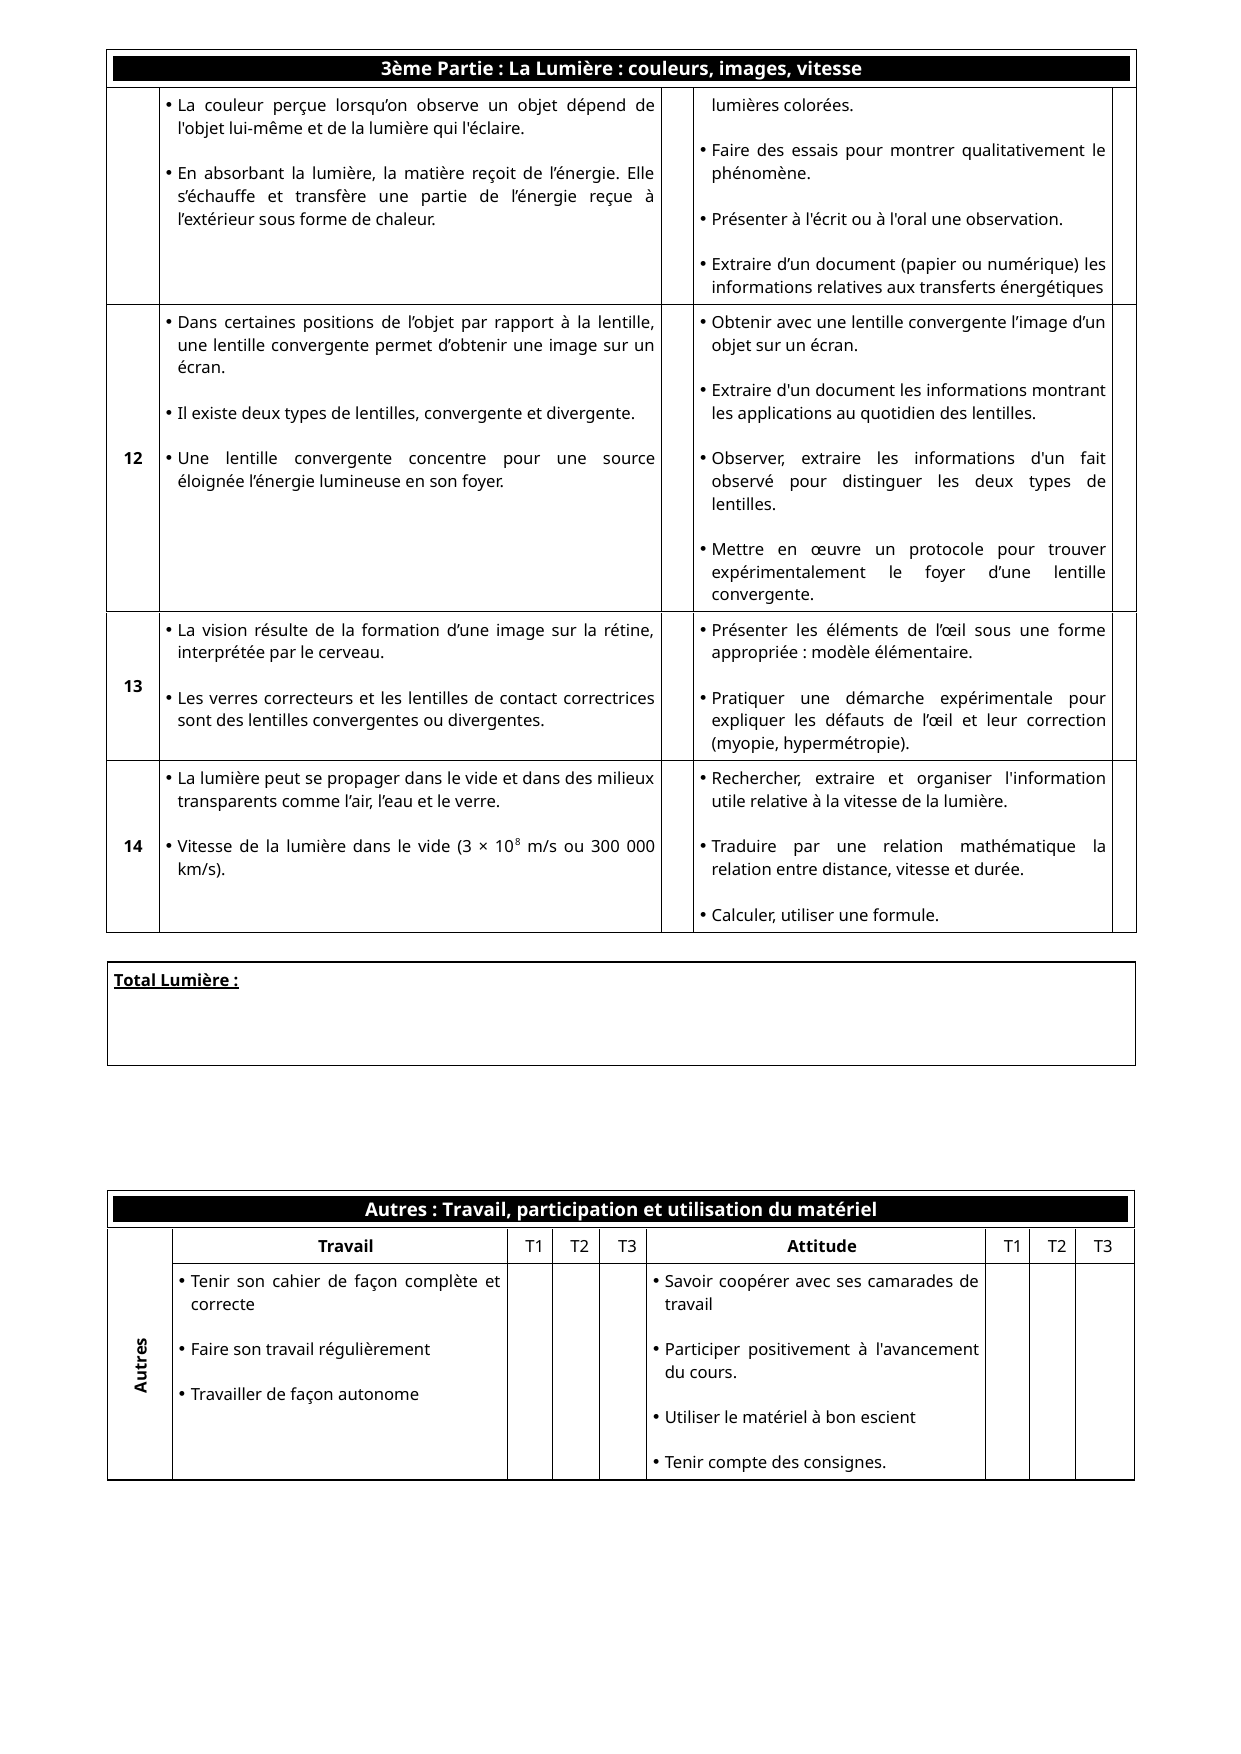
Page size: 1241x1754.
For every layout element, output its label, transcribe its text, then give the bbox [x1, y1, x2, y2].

table_cell T1 [986, 1229, 1029, 1263]
table_cell [662, 761, 693, 932]
table_cell Autres [108, 1229, 172, 1479]
table_cell [662, 613, 693, 760]
table_cell Tenir son cahier de façon complète et correcte Faire son travail régulièrement Travailler de façon autonome [173, 1264, 507, 1479]
table_header 3ème Partie : La Lumière : couleurs, images, vitesse [107, 50, 1136, 87]
table_cell [662, 305, 693, 611]
table_cell T2 [553, 1229, 599, 1263]
table_cell Présenter les éléments de l’œil sous une forme appropriée : modèle élémentaire. Pratiquer une démarche expérimentale pour expliquer les défauts de l’œil et leur correction (myopie, hypermétropie). [694, 613, 1112, 760]
table_cell [1030, 1264, 1075, 1479]
table_cell 12 [107, 305, 159, 611]
table_cell [553, 1264, 599, 1479]
table_cell [986, 1264, 1029, 1479]
table_cell Savoir coopérer avec ses camarades de travail Participer positivement à l'avancement du cours. Utiliser le matériel à bon escient Tenir compte des consignes. [647, 1264, 985, 1479]
table_cell Travail [173, 1229, 507, 1263]
table_cell [1076, 1264, 1134, 1479]
table_cell 13 [107, 613, 159, 760]
table_cell [1113, 88, 1136, 304]
table_cell [1113, 761, 1136, 932]
table_cell lumières colorées. Faire des essais pour montrer qualitativement le phénomène. Présenter à l'écrit ou à l'oral une observation. Extraire d’un document (papier ou numérique) les informations relatives aux transferts énergétiques [694, 88, 1112, 304]
table_cell Attitude [647, 1229, 985, 1263]
table_cell T2 [1030, 1229, 1075, 1263]
table_cell Rechercher, extraire et organiser l'information utile relative à la vitesse de la lumière. Traduire par une relation mathématique la relation entre distance, vitesse et durée. Calculer, utiliser une formule. [694, 761, 1112, 932]
table_cell Obtenir avec une lentille convergente l’image d’un objet sur un écran. Extraire d'un document les informations montrant les applications au quotidien des lentilles. Observer, extraire les informations d'un fait observé pour distinguer les deux types de lentilles. Mettre en œuvre un protocole pour trouver expérimentalement le foyer d’une lentille convergente. [694, 305, 1112, 611]
table_header Total Lumière : [108, 963, 1135, 1065]
table_cell T1 [508, 1229, 552, 1263]
table_cell La vision résulte de la formation d’une image sur la rétine, interprétée par le cerveau. Les verres correcteurs et les lentilles de contact correctrices sont des lentilles convergentes ou divergentes. [160, 613, 661, 760]
table_cell T3 [1076, 1229, 1134, 1263]
table_cell [1113, 613, 1136, 760]
table_cell [662, 88, 693, 304]
table_cell 14 [107, 761, 159, 932]
table_cell La lumière blanche est composée de lumières colorées. Éclairé en lumière blanche, un filtre permet d’obtenir une lumière colorée par absorption d’une partie du spectre visible. Des lumières de couleurs bleue, rouge et verte permettent de reconstituer des lumières colorées et la lumière blanche par synthèse additive. La couleur perçue lorsqu’on observe un objet dépend de l'objet lui-même et de la lumière qui l'éclaire. En absorbant la lumière, la matière reçoit de l’énergie. Elle s’échauffe et transfère une partie de l’énergie reçue à l’extérieur sous forme de chaleur. [160, 88, 661, 304]
table_cell [107, 88, 159, 304]
table_cell [600, 1264, 646, 1479]
table_header Autres : Travail, participation et utilisation du matériel [108, 1191, 1134, 1227]
table_cell [508, 1264, 552, 1479]
table_cell [1113, 305, 1136, 611]
table_cell Dans certaines positions de l’objet par rapport à la lentille, une lentille convergente permet d’obtenir une image sur un écran. Il existe deux types de lentilles, convergente et divergente. Une lentille convergente concentre pour une source éloignée l’énergie lumineuse en son foyer. [160, 305, 661, 611]
table_cell La lumière peut se propager dans le vide et dans des milieux transparents comme l’air, l’eau et le verre. Vitesse de la lumière dans le vide (3 × 108 m/s ou 300 000 km/s). [160, 761, 661, 932]
table_cell T3 [600, 1229, 646, 1263]
